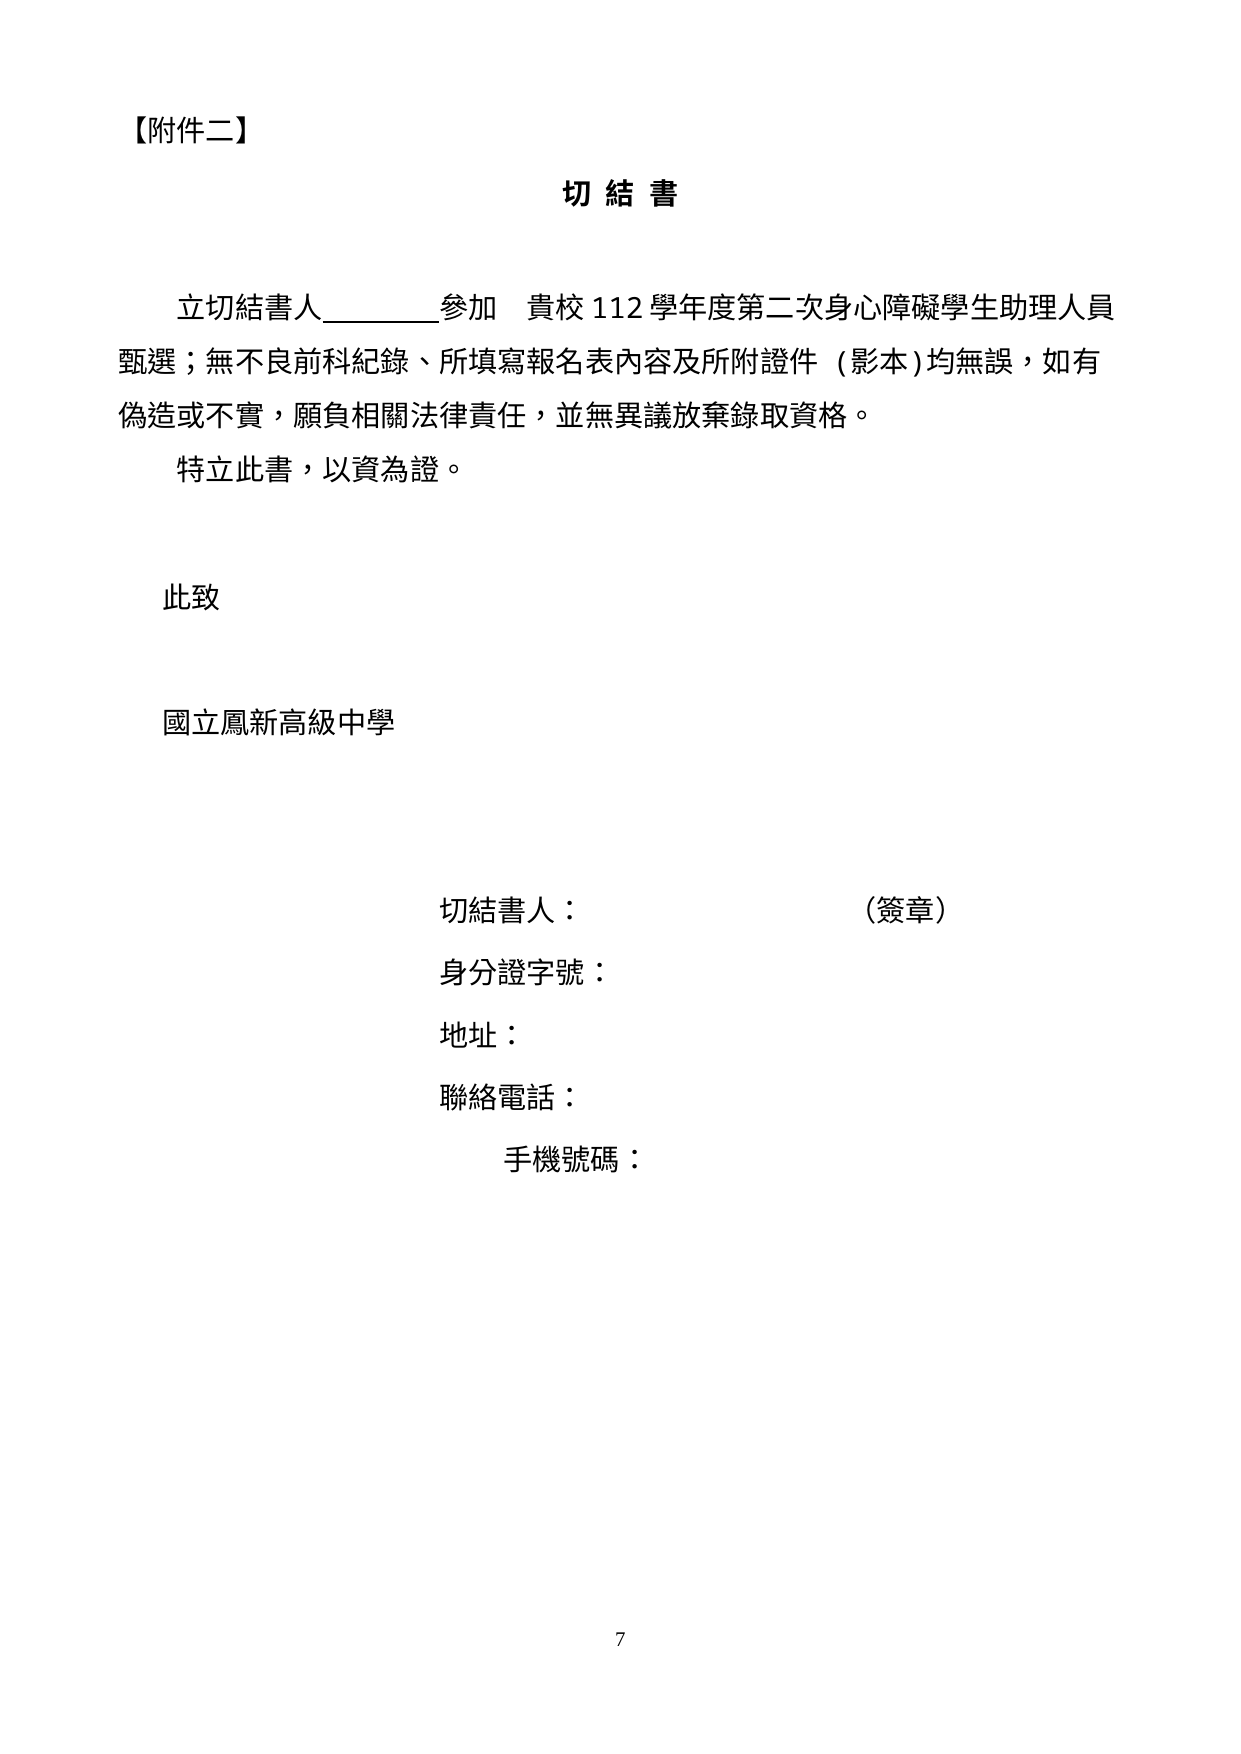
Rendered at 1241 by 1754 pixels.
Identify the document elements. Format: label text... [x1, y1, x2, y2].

text 此致 [118, 554, 1122, 617]
text 地址： [118, 992, 1122, 1054]
text 手機號碼： [118, 1117, 1122, 1179]
text 國立鳳新高級中學 [118, 679, 1122, 742]
text 切 結 書 [118, 150, 1122, 212]
text 特立此書，以資為證。 [118, 437, 1122, 492]
text 【附件二】 [118, 108, 1122, 150]
text 切結書人： （簽章） [118, 867, 1122, 929]
text 立切結書人 參加 貴校112學年度第二次身心障礙學生助理人員甄選；無不良前科紀錄、所填寫報名表內容及所附證件 (影本)均無誤，如有偽造或不實，願負相關法律責任，並無異議放棄錄取資格。 [118, 275, 1122, 437]
text 身分證字號： [118, 929, 1122, 992]
text 聯絡電話： [118, 1054, 1122, 1117]
